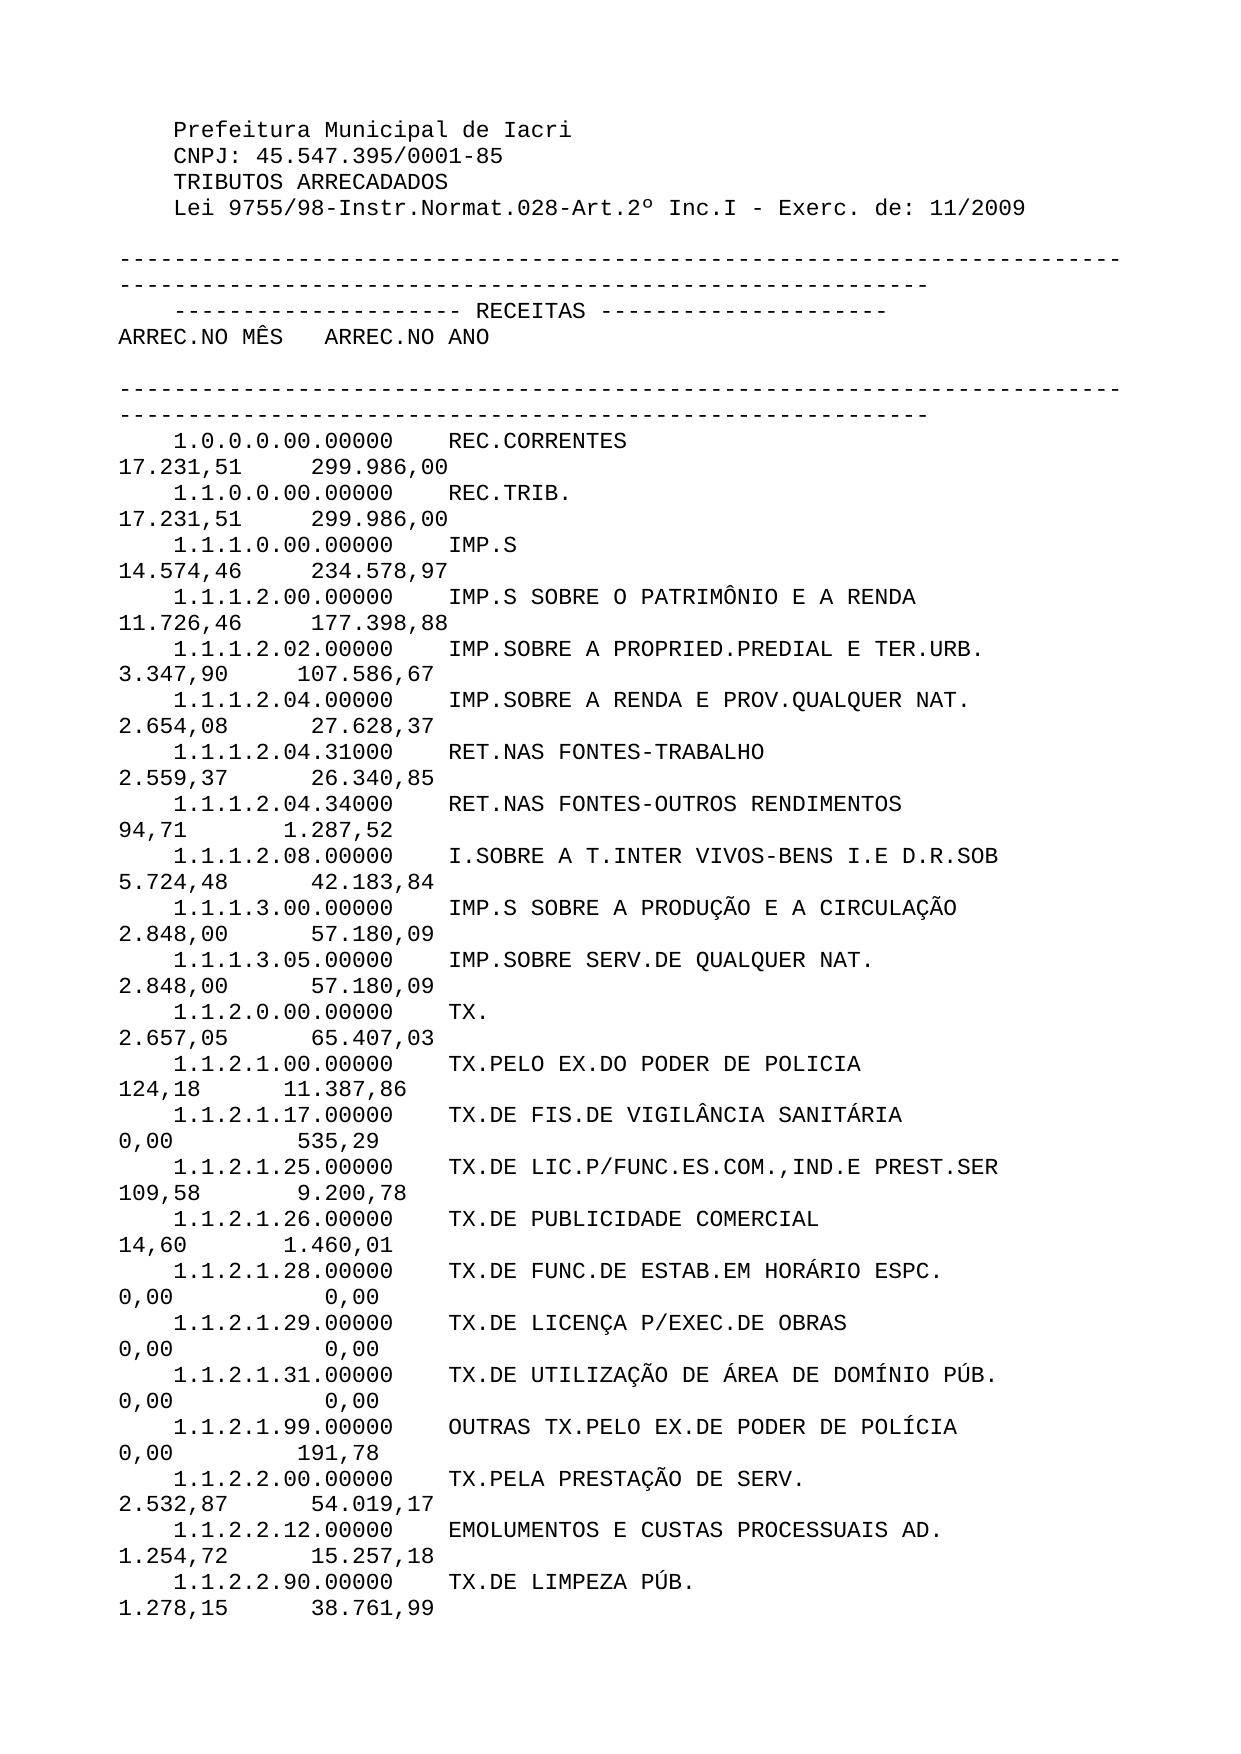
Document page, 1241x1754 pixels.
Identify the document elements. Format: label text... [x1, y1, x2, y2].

text 1.1.1.3.00.00000 IMP.S SOBRE A PRODUÇÃO E A CIRCULAÇÃO 2.848,00 57.180,09 [118, 896, 1122, 948]
text 1.1.1.2.00.00000 IMP.S SOBRE O PATRIMÔNIO E A RENDA 11.726,46 177.398,88 [118, 585, 1122, 637]
text CNPJ: 45.547.395/0001-85 [118, 144, 1122, 170]
text 1.1.2.0.00.00000 TX. 2.657,05 65.407,03 [118, 1000, 1122, 1052]
text 1.1.2.2.00.00000 TX.PELA PRESTAÇÃO DE SERV. 2.532,87 54.019,17 [118, 1467, 1122, 1519]
text 1.1.1.2.04.00000 IMP.SOBRE A RENDA E PROV.QUALQUER NAT. 2.654,08 27.628,37 [118, 689, 1122, 741]
text 1.1.2.1.29.00000 TX.DE LICENÇA P/EXEC.DE OBRAS 0,00 0,00 [118, 1311, 1122, 1363]
text 1.0.0.0.00.00000 REC.CORRENTES 17.231,51 299.986,00 [118, 429, 1122, 481]
text 1.1.1.3.05.00000 IMP.SOBRE SERV.DE QUALQUER NAT. 2.848,00 57.180,09 [118, 948, 1122, 1000]
text Prefeitura Municipal de Iacri [118, 118, 1122, 144]
text 1.1.1.2.04.31000 RET.NAS FONTES-TRABALHO 2.559,37 26.340,85 [118, 741, 1122, 792]
text 1.1.2.1.25.00000 TX.DE LIC.P/FUNC.ES.COM.,IND.E PREST.SER 109,58 9.200,78 [118, 1156, 1122, 1207]
text 1.1.1.0.00.00000 IMP.S 14.574,46 234.578,97 [118, 533, 1122, 585]
text 1.1.1.2.08.00000 I.SOBRE A T.INTER VIVOS-BENS I.E D.R.SOB 5.724,48 42.183,84 [118, 844, 1122, 896]
text 1.1.2.1.99.00000 OUTRAS TX.PELO EX.DE PODER DE POLÍCIA 0,00 191,78 [118, 1415, 1122, 1467]
text 1.1.2.1.26.00000 TX.DE PUBLICIDADE COMERCIAL 14,60 1.460,01 [118, 1207, 1122, 1259]
text 1.1.2.2.12.00000 EMOLUMENTOS E CUSTAS PROCESSUAIS AD. 1.254,72 15.257,18 [118, 1519, 1122, 1571]
text Lei 9755/98-Instr.Normat.028-Art.2º Inc.I - Exerc. de: 11/2009 [118, 196, 1122, 222]
text ------------------------------------------------------------------------------------------------------------------------------------ [118, 222, 1122, 300]
text 1.1.1.2.04.34000 RET.NAS FONTES-OUTROS RENDIMENTOS 94,71 1.287,52 [118, 792, 1122, 844]
text 1.1.2.2.90.00000 TX.DE LIMPEZA PÚB. 1.278,15 38.761,99 [118, 1571, 1122, 1622]
text 1.1.0.0.00.00000 REC.TRIB. 17.231,51 299.986,00 [118, 481, 1122, 533]
text TRIBUTOS ARRECADADOS [118, 170, 1122, 196]
text 1.1.2.1.31.00000 TX.DE UTILIZAÇÃO DE ÁREA DE DOMÍNIO PÚB. 0,00 0,00 [118, 1363, 1122, 1415]
text 1.1.2.1.28.00000 TX.DE FUNC.DE ESTAB.EM HORÁRIO ESPC. 0,00 0,00 [118, 1259, 1122, 1311]
text --------------------- RECEITAS --------------------- ARREC.NO MÊS ARREC.NO ANO [118, 300, 1122, 352]
text 1.1.2.1.00.00000 TX.PELO EX.DO PODER DE POLICIA 124,18 11.387,86 [118, 1052, 1122, 1104]
text 1.1.2.1.17.00000 TX.DE FIS.DE VIGILÂNCIA SANITÁRIA 0,00 535,29 [118, 1104, 1122, 1156]
text ------------------------------------------------------------------------------------------------------------------------------------ [118, 352, 1122, 429]
text 1.1.1.2.02.00000 IMP.SOBRE A PROPRIED.PREDIAL E TER.URB. 3.347,90 107.586,67 [118, 637, 1122, 689]
